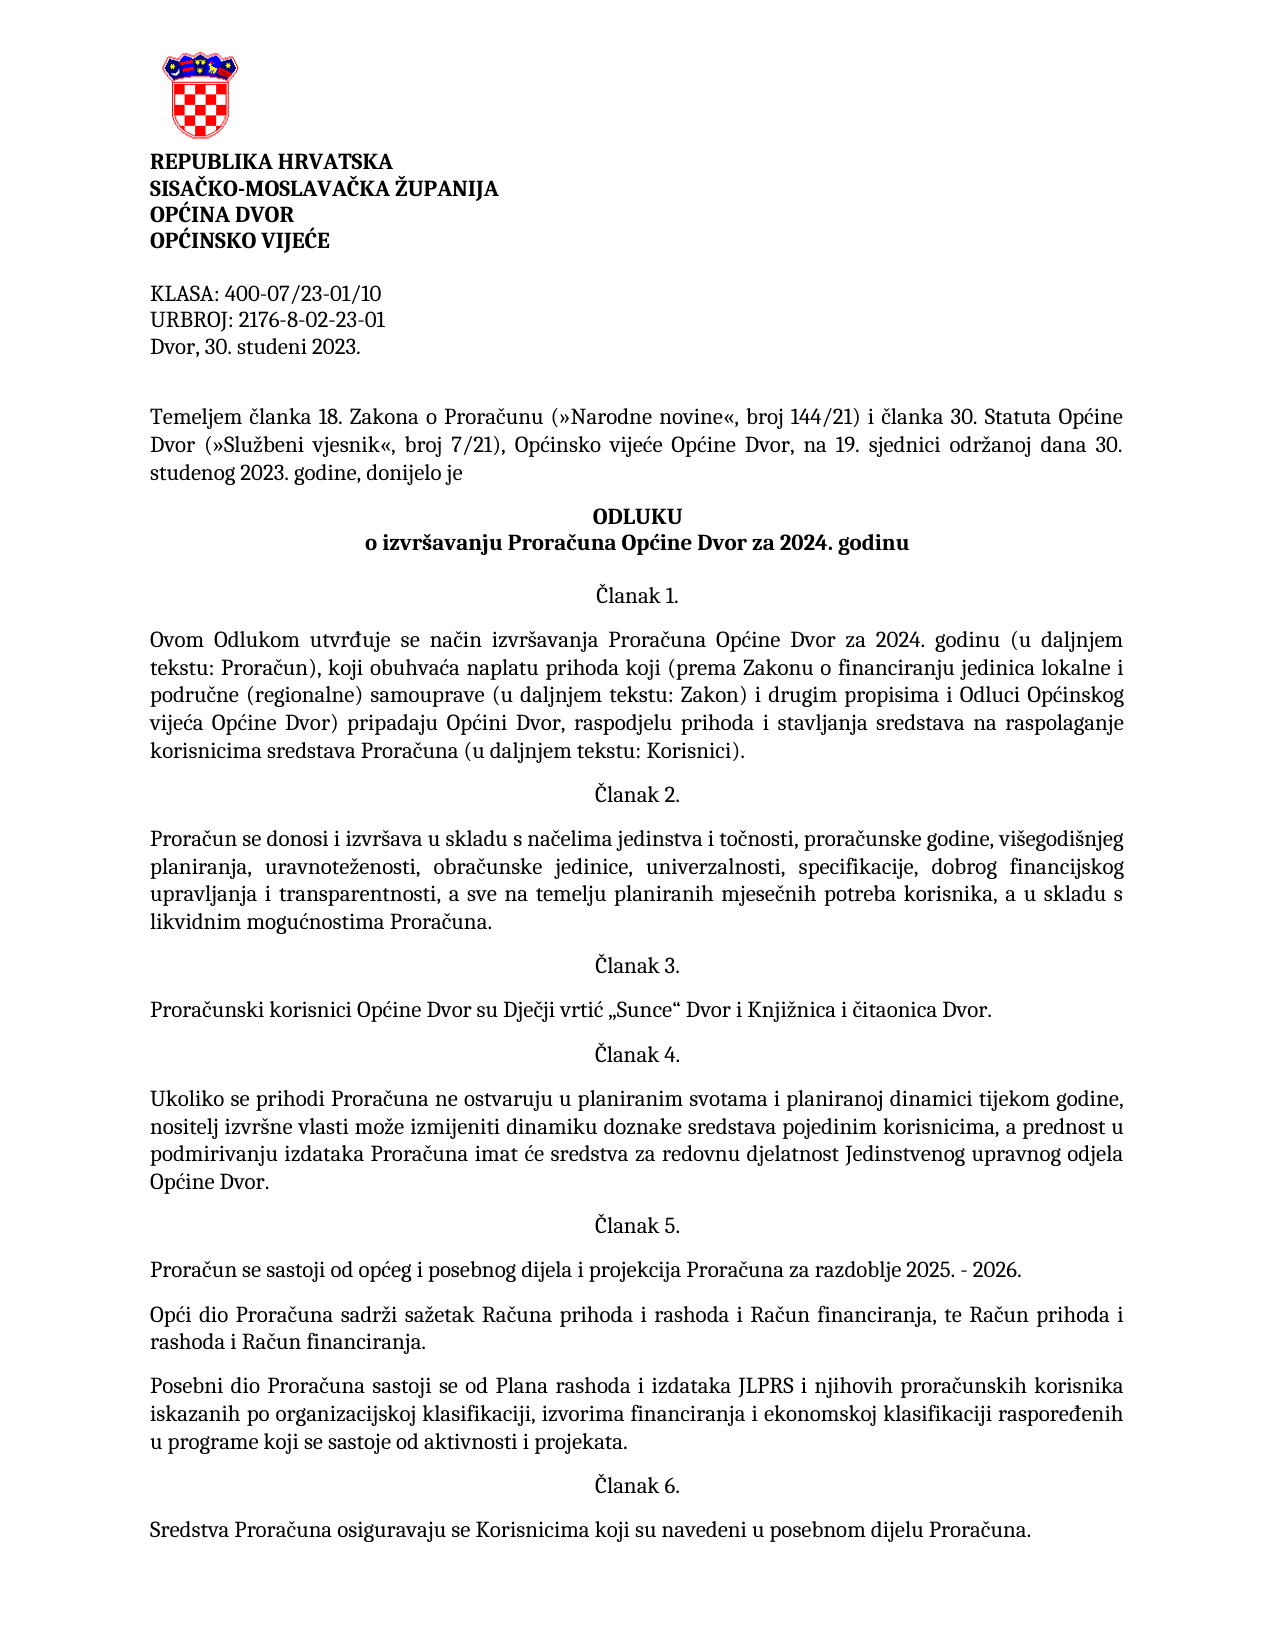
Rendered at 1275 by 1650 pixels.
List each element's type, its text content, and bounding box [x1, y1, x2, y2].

text REPUBLIKA HRVATSKA [150, 149, 1125, 175]
text Članak 3. [150, 953, 1125, 979]
text Proračunski korisnici Općine Dvor su Dječji vrtić „Sunce“ Dvor i Knjižnica i čitaonica Dvor. [150, 997, 1125, 1024]
text Članak 6. [150, 1473, 1125, 1499]
text Posebni dio Proračuna sastoji se od Plana rashoda i izdataka JLPRS i njihovih proračunskih korisnika iskazanih po organizacijskoj klasifikaciji, izvorima financiranja i ekonomskoj klasifikaciji raspoređenih u programe koji se sastoje od aktivnosti i projekata. [150, 1373, 1125, 1455]
text SISAČKO-MOSLAVAČKA ŽUPANIJA [150, 175, 1125, 202]
text KLASA: 400-07/23-01/10 [150, 281, 1125, 307]
text Sredstva Proračuna osiguravaju se Korisnicima koji su navedeni u posebnom dijelu Proračuna. [150, 1517, 1125, 1543]
text Temeljem članka 18. Zakona o Proračunu (»Narodne novine«, broj 144/21) i članka 30. Statuta Općine Dvor (»Službeni vjesnik«, broj 7/21), Općinsko vijeće Općine Dvor, na 19. sjednici održanoj dana 30. studenog 2023. godine, donijelo je [150, 404, 1125, 486]
text Članak 2. [150, 782, 1125, 808]
text OPĆINSKO VIJEĆE [150, 228, 1125, 254]
text Članak 1. [150, 583, 1125, 609]
text Proračun se donosi i izvršava u skladu s načelima jedinstva i točnosti, proračunske godine, višegodišnjeg planiranja, uravnoteženosti, obračunske jedinice, univerzalnosti, specifikacije, dobrog financijskog upravljanja i transparentnosti, a sve na temelju planiranih mjesečnih potreba korisnika, a u skladu s likvidnim mogućnostima Proračuna. [150, 826, 1125, 935]
text OPĆINA DVOR [150, 202, 1125, 228]
text ODLUKU [150, 504, 1125, 530]
text Ovom Odlukom utvrđuje se način izvršavanja Proračuna Općine Dvor za 2024. godinu (u daljnjem tekstu: Proračun), koji obuhvaća naplatu prihoda koji (prema Zakonu o financiranju jedinica lokalne i područne (regionalne) samouprave (u daljnjem tekstu: Zakon) i drugim propisima i Odluci Općinskog vijeća Općine Dvor) pripadaju Općini Dvor, raspodjelu prihoda i stavljanja sredstava na raspolaganje korisnicima sredstava Proračuna (u daljnjem tekstu: Korisnici). [150, 627, 1125, 764]
text Opći dio Proračuna sadrži sažetak Računa prihoda i rashoda i Račun financiranja, te Račun prihoda i rashoda i Račun financiranja. [150, 1301, 1125, 1355]
text Dvor, 30. studeni 2023. [150, 333, 1125, 360]
text o izvršavanju Proračuna Općine Dvor za 2024. godinu [150, 530, 1125, 556]
text Ukoliko se prihodi Proračuna ne ostvaruju u planiranim svotama i planiranoj dinamici tijekom godine, nositelj izvršne vlasti može izmijeniti dinamiku doznake sredstava pojedinim korisnicima, a prednost u podmirivanju izdataka Proračuna imat će sredstva za redovnu djelatnost Jedinstvenog upravnog odjela Općine Dvor. [150, 1086, 1125, 1195]
text Proračun se sastoji od općeg i posebnog dijela i projekcija Proračuna za razdoblje 2025. - 2026. [150, 1257, 1125, 1283]
text Članak 5. [150, 1213, 1125, 1239]
text URBROJ: 2176-8-02-23-01 [150, 307, 1125, 333]
text Članak 4. [150, 1042, 1125, 1068]
